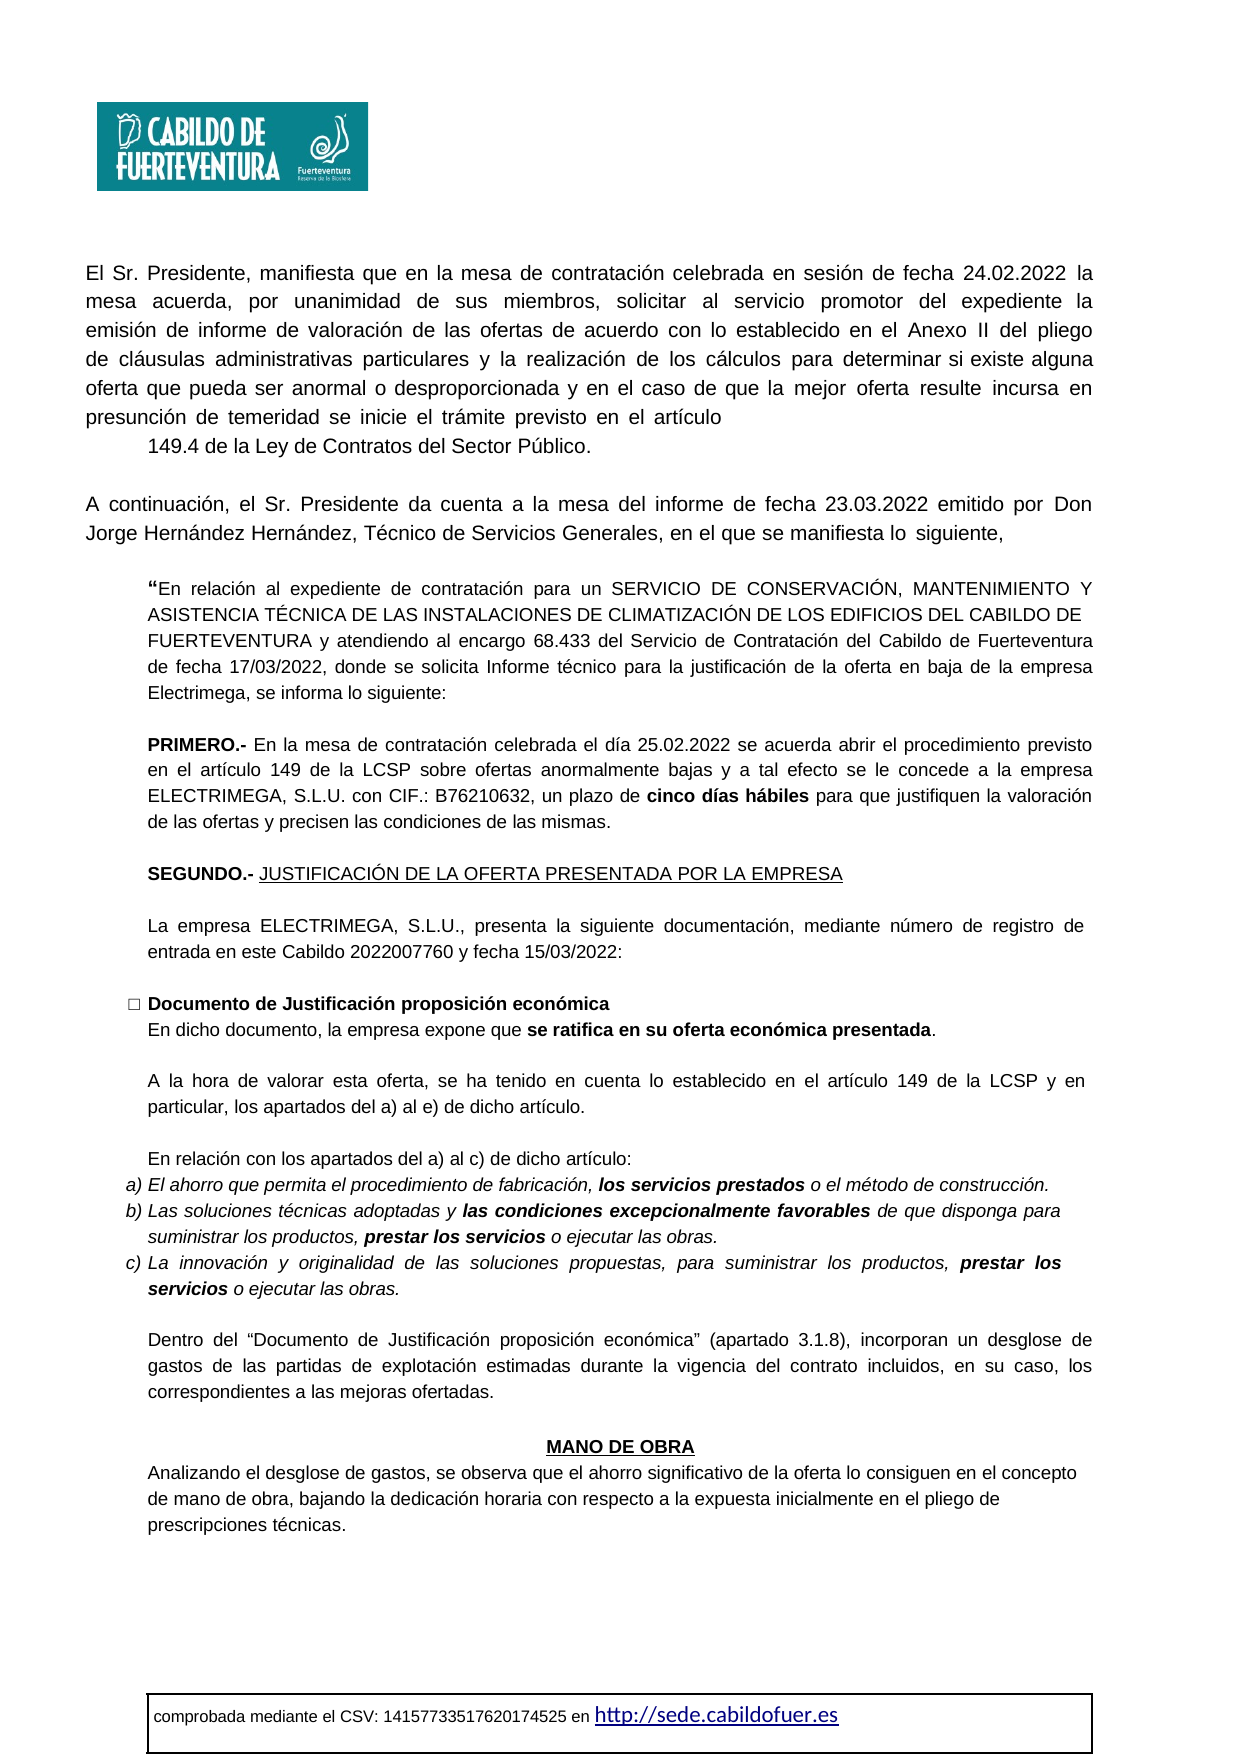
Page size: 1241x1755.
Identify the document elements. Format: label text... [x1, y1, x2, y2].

text Analizando el desglose de gastos, se observa que el ahorro significativo de la oferta lo consiguen en el concepto de mano de obra, bajando la dedicación horaria con respecto a la expuesta inicialmente en el pliego de prescripciones técnicas. [147, 1462, 1094, 1535]
text A continuación, el Sr. Presidente da cuenta a la mesa del informe de fecha 23.03.2022 emitido por Don Jorge Hernández Hernández, Técnico de Servicios Generales, en el que se manifiesta lo siguiente, [85, 491, 1093, 544]
text PRIMERO.- En la mesa de contratación celebrada el día 25.02.2022 se acuerda abrir el procedimiento previsto en el artículo 149 de la LCSP sobre ofertas anormalmente bajas y a tal efecto se le concede a la empresa ELECTRIMEGA, S.L.U. con CIF.: B76210632, un plazo de cinco días hábiles para que justifiquen la valoración de las ofertas y precisen las condiciones de las mismas. [147, 733, 1093, 833]
text MANO DE OBRA [504, 1436, 736, 1457]
text FUERTEVENTURA y atendiendo al encargo 68.433 del Servicio de Contratación del Cabildo de Fuerteventura de fecha 17/03/2022, donde se solicita Informe técnico para la justificación de la oferta en baja de la empresa Electrimega, se informa lo siguiente: [147, 629, 1093, 703]
list Las soluciones técnicas adoptadas y las condiciones excepcionalmente favorables de que disponga para suministrar los productos, prestar los servicios o ejecutar las obras. [126, 1199, 1093, 1247]
text En relación con los apartados del a) al c) de dicho artículo: [147, 1148, 1107, 1169]
list El ahorro que permita el procedimiento de fabricación, los servicios prestados o el método de construcción. [126, 1174, 1107, 1195]
text 149.4 de la Ley de Contratos del Sector Público. [147, 434, 1107, 458]
text SEGUNDO.- JUSTIFICACIÓN DE LA OFERTA PRESENTADA POR LA EMPRESA [147, 863, 1107, 884]
text En dicho documento, la empresa expone que se ratifica en su oferta económica presentada. [147, 1018, 1107, 1040]
list La innovación y originalidad de las soluciones propuestas, para suministrar los productos, prestar los servicios o ejecutar las obras. [126, 1251, 1093, 1299]
text “En relación al expediente de contratación para un SERVICIO DE CONSERVACIÓN, MANTENIMIENTO Y ASISTENCIA TÉCNICA DE LAS INSTALACIONES DE CLIMATIZACIÓN DE LOS EDIFICIOS DEL CABILDO DE [147, 575, 1093, 625]
text El Sr. Presidente, manifiesta que en la mesa de contratación celebrada en sesión de fecha 24.02.2022 la mesa acuerda, por unanimidad de sus miembros, solicitar al servicio promotor del expediente la emisión de informe de valoración de las ofertas de acuerdo con lo establecido en el Anexo II del pliego de cláusulas administrativas particulares y la realización de los cálculos para determinar si existe alguna oferta que pueda ser anormal o desproporcionada y en el caso de que la mejor oferta resulte incursa en presunción de temeridad se inicie el trámite previsto en el artículo [85, 260, 1093, 429]
list Documento de Justificación proposición económica [128, 993, 1107, 1014]
text A la hora de valorar esta oferta, se ha tenido en cuenta lo establecido en el artículo 149 de la LCSP y en particular, los apartados del a) al e) de dicho artículo. [147, 1070, 1094, 1118]
text Dentro del “Documento de Justificación proposición económica” (apartado 3.1.8), incorporan un desglose de gastos de las partidas de explotación estimadas durante la vigencia del contrato incluidos, en su caso, los correspondientes a las mejoras ofertadas. [148, 1329, 1093, 1403]
text La empresa ELECTRIMEGA, S.L.U., presenta la siguiente documentación, mediante número de registro de entrada en este Cabildo 2022007760 y fecha 15/03/2022: [147, 915, 1094, 962]
